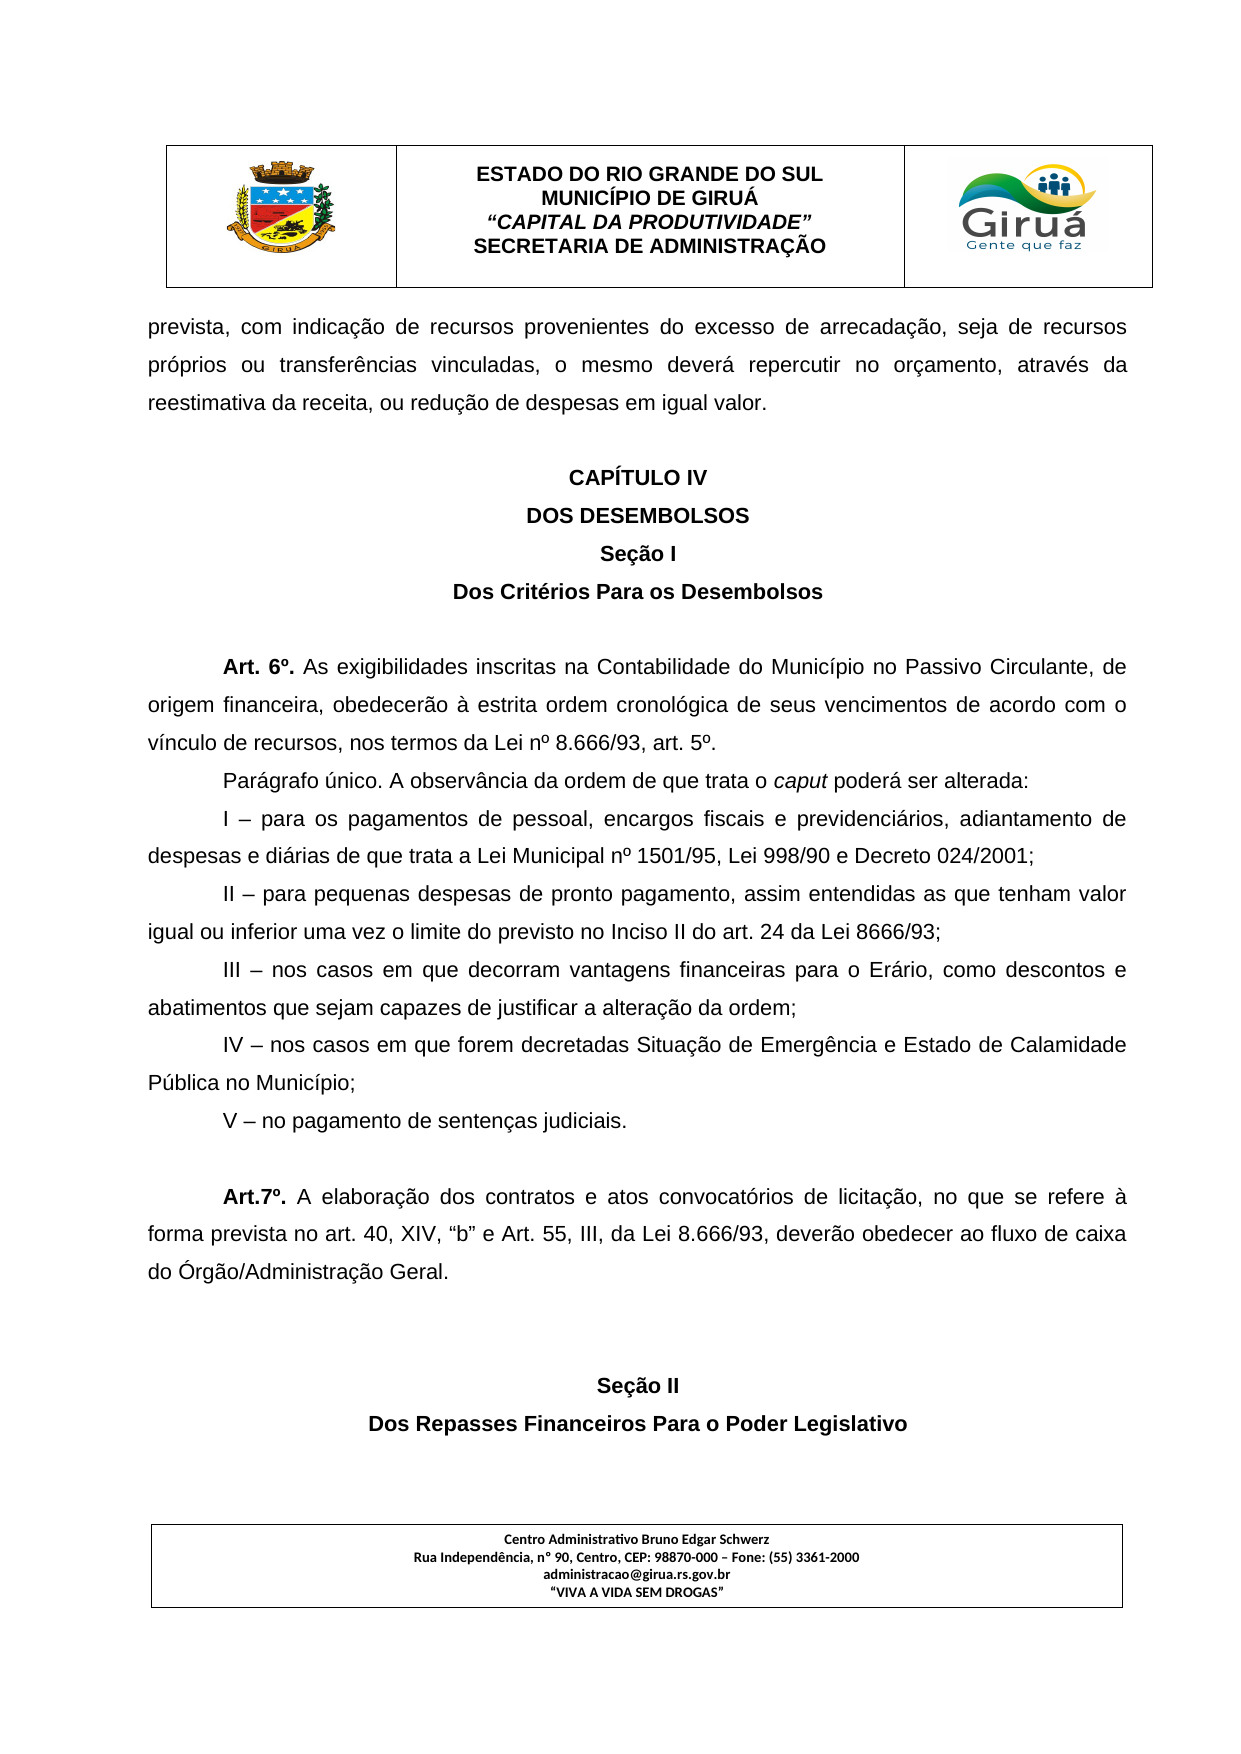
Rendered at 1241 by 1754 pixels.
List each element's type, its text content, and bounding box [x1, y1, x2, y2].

text Dos Critérios Para os Desembolsos [148, 578, 1128, 604]
subtitle CAPÍTULO IV [148, 465, 1128, 490]
text Dos Repasses Financeiros Para o Poder Legislativo [148, 1410, 1128, 1436]
text II – para pequenas despesas de pronto pagamento, assim entendidas as que tenham valor igual ou inferior uma vez o limite do previsto no Inciso II do art. 24 da Lei 8666/93; [148, 881, 1128, 944]
text V – no pagamento de sentenças judiciais. [148, 1108, 1128, 1133]
picture [946, 157, 1109, 252]
text I – para os pagamentos de pessoal, encargos fiscais e previdenciários, adiantamento de despesas e diárias de que trata a Lei Municipal nº 1501/95, Lei 998/90 e Decreto 024/2001; [148, 805, 1128, 868]
text IV – nos casos em que forem decretadas Situação de Emergência e Estado de Calamidade Pública no Município; [148, 1032, 1128, 1095]
text Art. 6º. As exigibilidades inscritas na Contabilidade do Município no Passivo Circulante, de origem financeira, obedecerão à estrita ordem cronológica de seus vencimentos de acordo com o vínculo de recursos, nos termos da Lei nº 8.666/93, art. 5º. [148, 654, 1128, 755]
text DOS DESEMBOLSOS [148, 503, 1128, 528]
text III – nos casos em que decorram vantagens financeiras para o Erário, como descontos e abatimentos que sejam capazes de justificar a alteração da ordem; [148, 957, 1128, 1020]
text Seção II [148, 1373, 1128, 1398]
text prevista, com indicação de recursos provenientes do excesso de arrecadação, seja de recursos próprios ou transferências vinculadas, o mesmo deverá repercutir no orçamento, através da reestimativa da receita, ou redução de despesas em igual valor. [148, 314, 1128, 415]
text Art.7º. A elaboração dos contratos e atos convocatórios de licitação, no que se refere à forma prevista no art. 40, XIV, “b” e Art. 55, III, da Lei 8.666/93, deverão obedecer ao fluxo de caixa do Órgão/Administração Geral. [148, 1183, 1128, 1284]
text Seção I [148, 541, 1128, 566]
text Parágrafo único. A observância da ordem de que trata o caput poderá ser alterada: [148, 768, 1128, 793]
